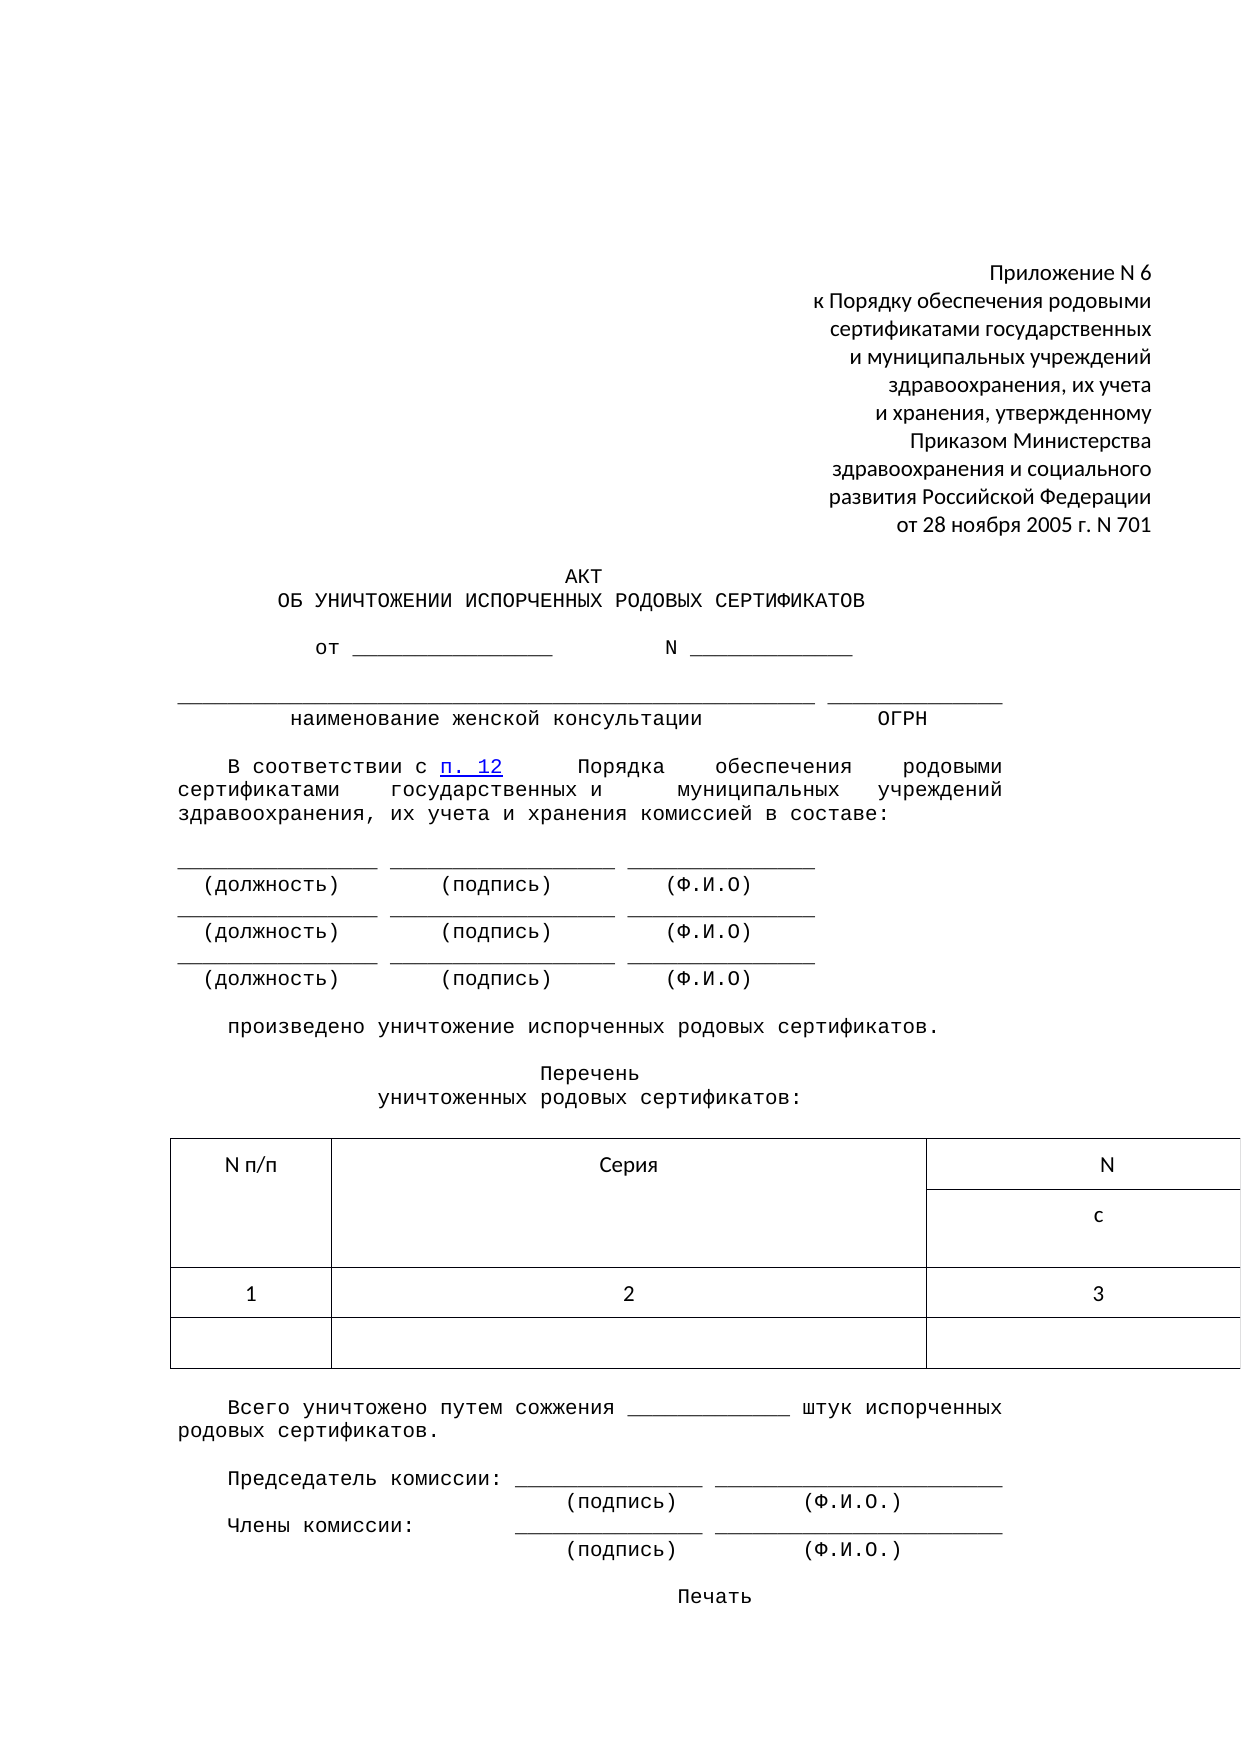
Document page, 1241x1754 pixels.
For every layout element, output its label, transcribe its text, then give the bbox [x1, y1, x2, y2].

text родовых сертификатов. [177, 1420, 1152, 1444]
text ________________ __________________ _______________ [177, 945, 1152, 968]
text (должность) (подпись) (Ф.И.О) [177, 968, 1152, 992]
text сертификатами государственных и муниципальных учреждений [177, 779, 1152, 803]
text Приказом Министерства [177, 426, 1152, 454]
text к Порядку обеспечения родовыми [177, 286, 1152, 314]
text от 28 ноября 2005 г. N 701 [177, 510, 1152, 538]
subtitle Приложение N 6 [177, 258, 1152, 286]
text ОБ УНИЧТОЖЕНИИ ИСПОРЧЕННЫХ РОДОВЫХ СЕРТИФИКАТОВ [177, 590, 1152, 614]
text ________________ __________________ _______________ [177, 850, 1152, 874]
text и хранения, утвержденному [177, 398, 1152, 426]
text (подпись) (Ф.И.О.) [177, 1491, 1152, 1515]
text (подпись) (Ф.И.О.) [177, 1538, 1152, 1562]
table_cell 1 [171, 1268, 331, 1317]
table_header N п/п [171, 1139, 331, 1267]
table_cell 3 [927, 1268, 1240, 1317]
text АКТ [177, 566, 1152, 590]
table_header Серия [332, 1139, 926, 1267]
table_header N [927, 1139, 1240, 1189]
table_cell [927, 1318, 1240, 1368]
text и муниципальных учреждений [177, 342, 1152, 370]
text В соответствии с п. 12 Порядка обеспечения родовыми [177, 756, 1152, 779]
text Перечень [177, 1063, 1152, 1087]
text здравоохранения, их учета и хранения комиссией в составе: [177, 803, 1152, 827]
table_cell [332, 1318, 926, 1368]
text Печать [177, 1586, 1152, 1609]
text (должность) (подпись) (Ф.И.О) [177, 874, 1152, 897]
table_cell с [927, 1190, 1240, 1267]
table_cell [171, 1318, 331, 1368]
text ___________________________________________________ ______________ [177, 685, 1152, 708]
text от ________________ N _____________ [177, 637, 1152, 661]
text Председатель комиссии: _______________ _______________________ [177, 1468, 1152, 1491]
text уничтоженных родовых сертификатов: [177, 1087, 1152, 1110]
text (должность) (подпись) (Ф.И.О) [177, 921, 1152, 945]
text наименование женской консультации ОГРН [177, 708, 1152, 732]
text ________________ __________________ _______________ [177, 897, 1152, 921]
text здравоохранения и социального [177, 454, 1152, 482]
text сертификатами государственных [177, 314, 1152, 342]
text развития Российской Федерации [177, 482, 1152, 510]
text Всего уничтожено путем сожжения _____________ штук испорченных [177, 1397, 1152, 1420]
table_cell 2 [332, 1268, 926, 1317]
text здравоохранения, их учета [177, 370, 1152, 398]
text Члены комиссии: _______________ _______________________ [177, 1515, 1152, 1538]
text произведено уничтожение испорченных родовых сертификатов. [177, 1016, 1152, 1039]
